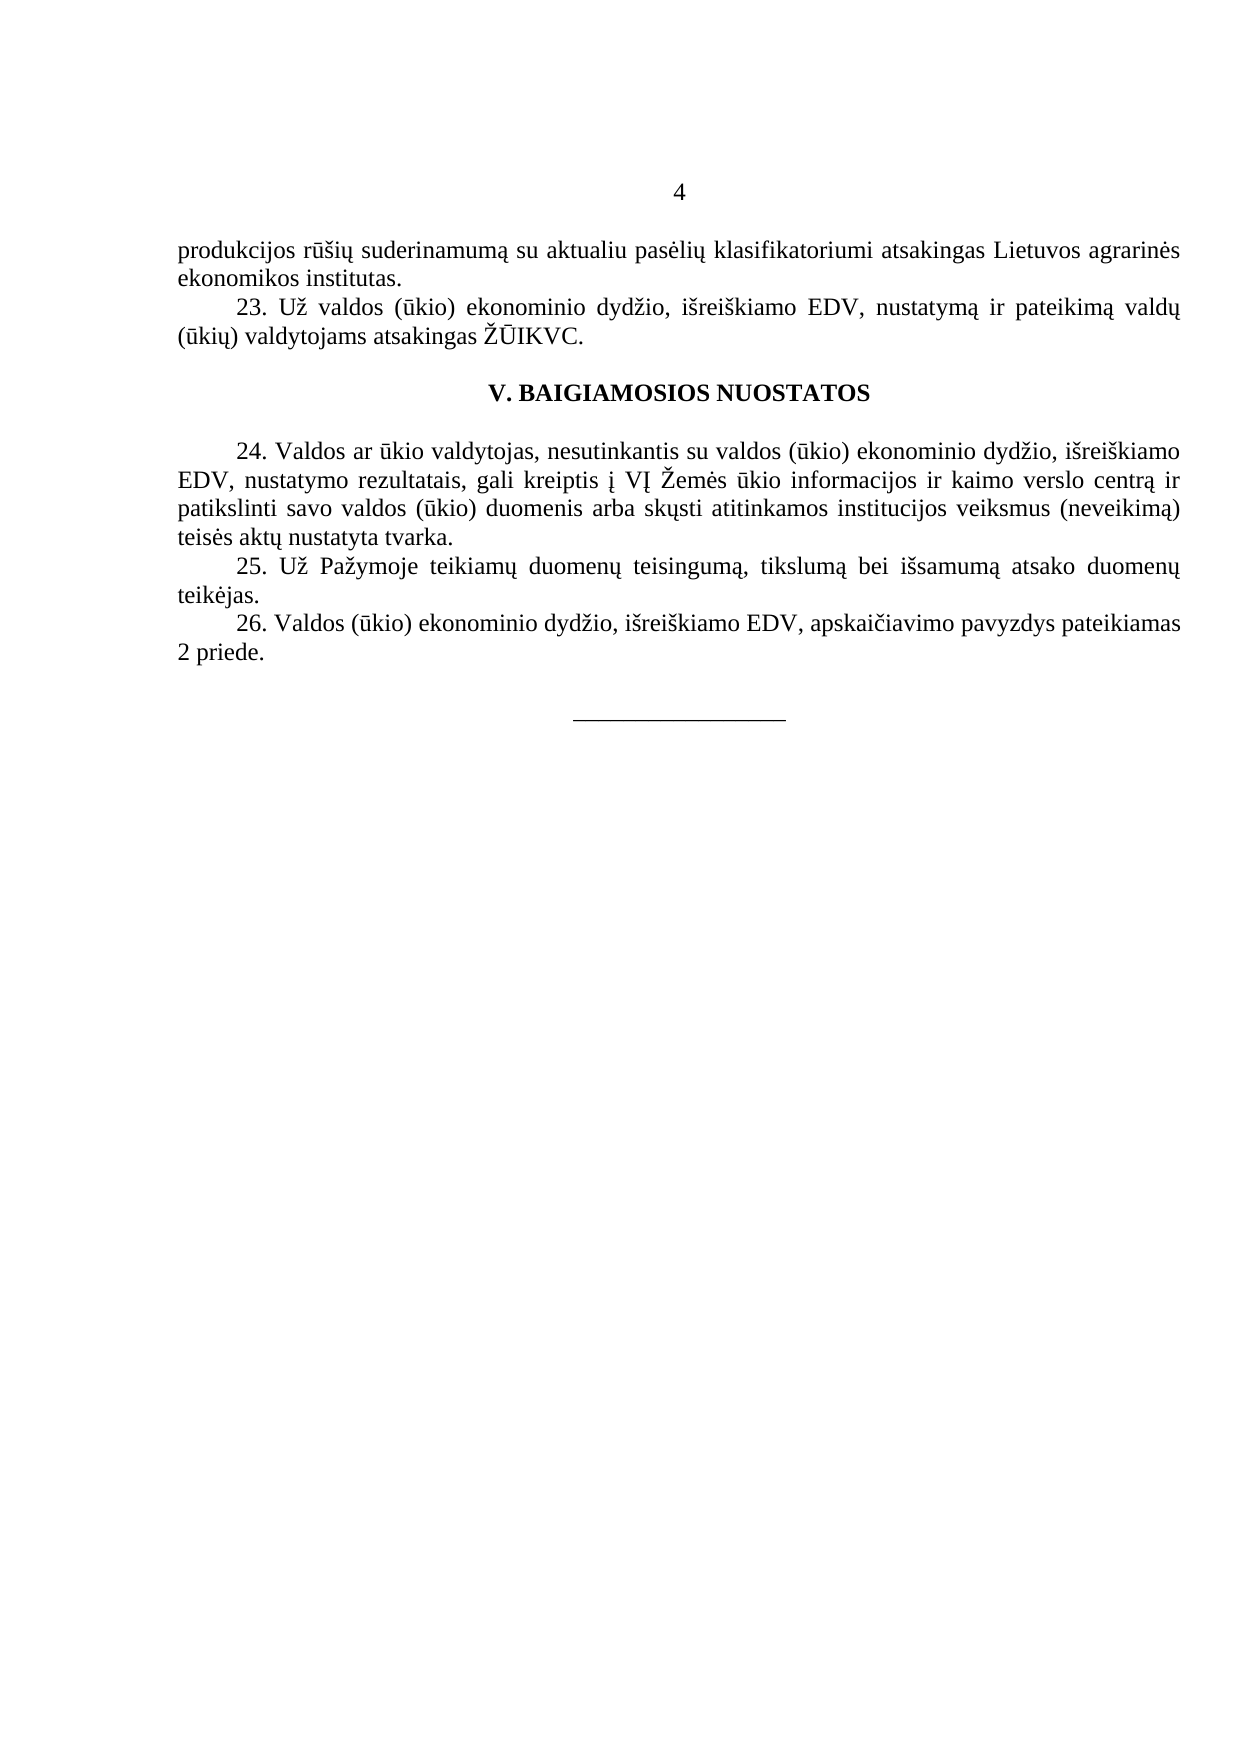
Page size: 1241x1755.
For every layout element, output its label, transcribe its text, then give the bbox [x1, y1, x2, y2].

text 25. Už Pažymoje teikiamų duomenų teisingumą, tikslumą bei išsamumą atsako duomenų teikėjas. [177, 551, 1181, 608]
text 24. Valdos ar ūkio valdytojas, nesutinkantis su valdos (ūkio) ekonominio dydžio, išreiškiamo EDV, nustatymo rezultatais, gali kreiptis į VĮ Žemės ūkio informacijos ir kaimo verslo centrą ir patikslinti savo valdos (ūkio) duomenis arba skųsti atitinkamos institucijos veiksmus (neveikimą) teisės aktų nustatyta tvarka. [177, 436, 1181, 551]
text V. BAIGIAMOSIOS NUOSTATOS [177, 378, 1181, 407]
text 23. Už valdos (ūkio) ekonominio dydžio, išreiškiamo EDV, nustatymą ir pateikimą valdų (ūkių) valdytojams atsakingas ŽŪIKVC. [177, 292, 1181, 350]
text 26. Valdos (ūkio) ekonominio dydžio, išreiškiamo EDV, apskaičiavimo pavyzdys pateikiamas 2 priede. [177, 608, 1181, 666]
text produkcijos rūšių suderinamumą su aktualiu pasėlių klasifikatoriumi atsakingas Lietuvos agrarinės ekonomikos institutas. [177, 235, 1181, 292]
text _________________ [177, 695, 1181, 723]
